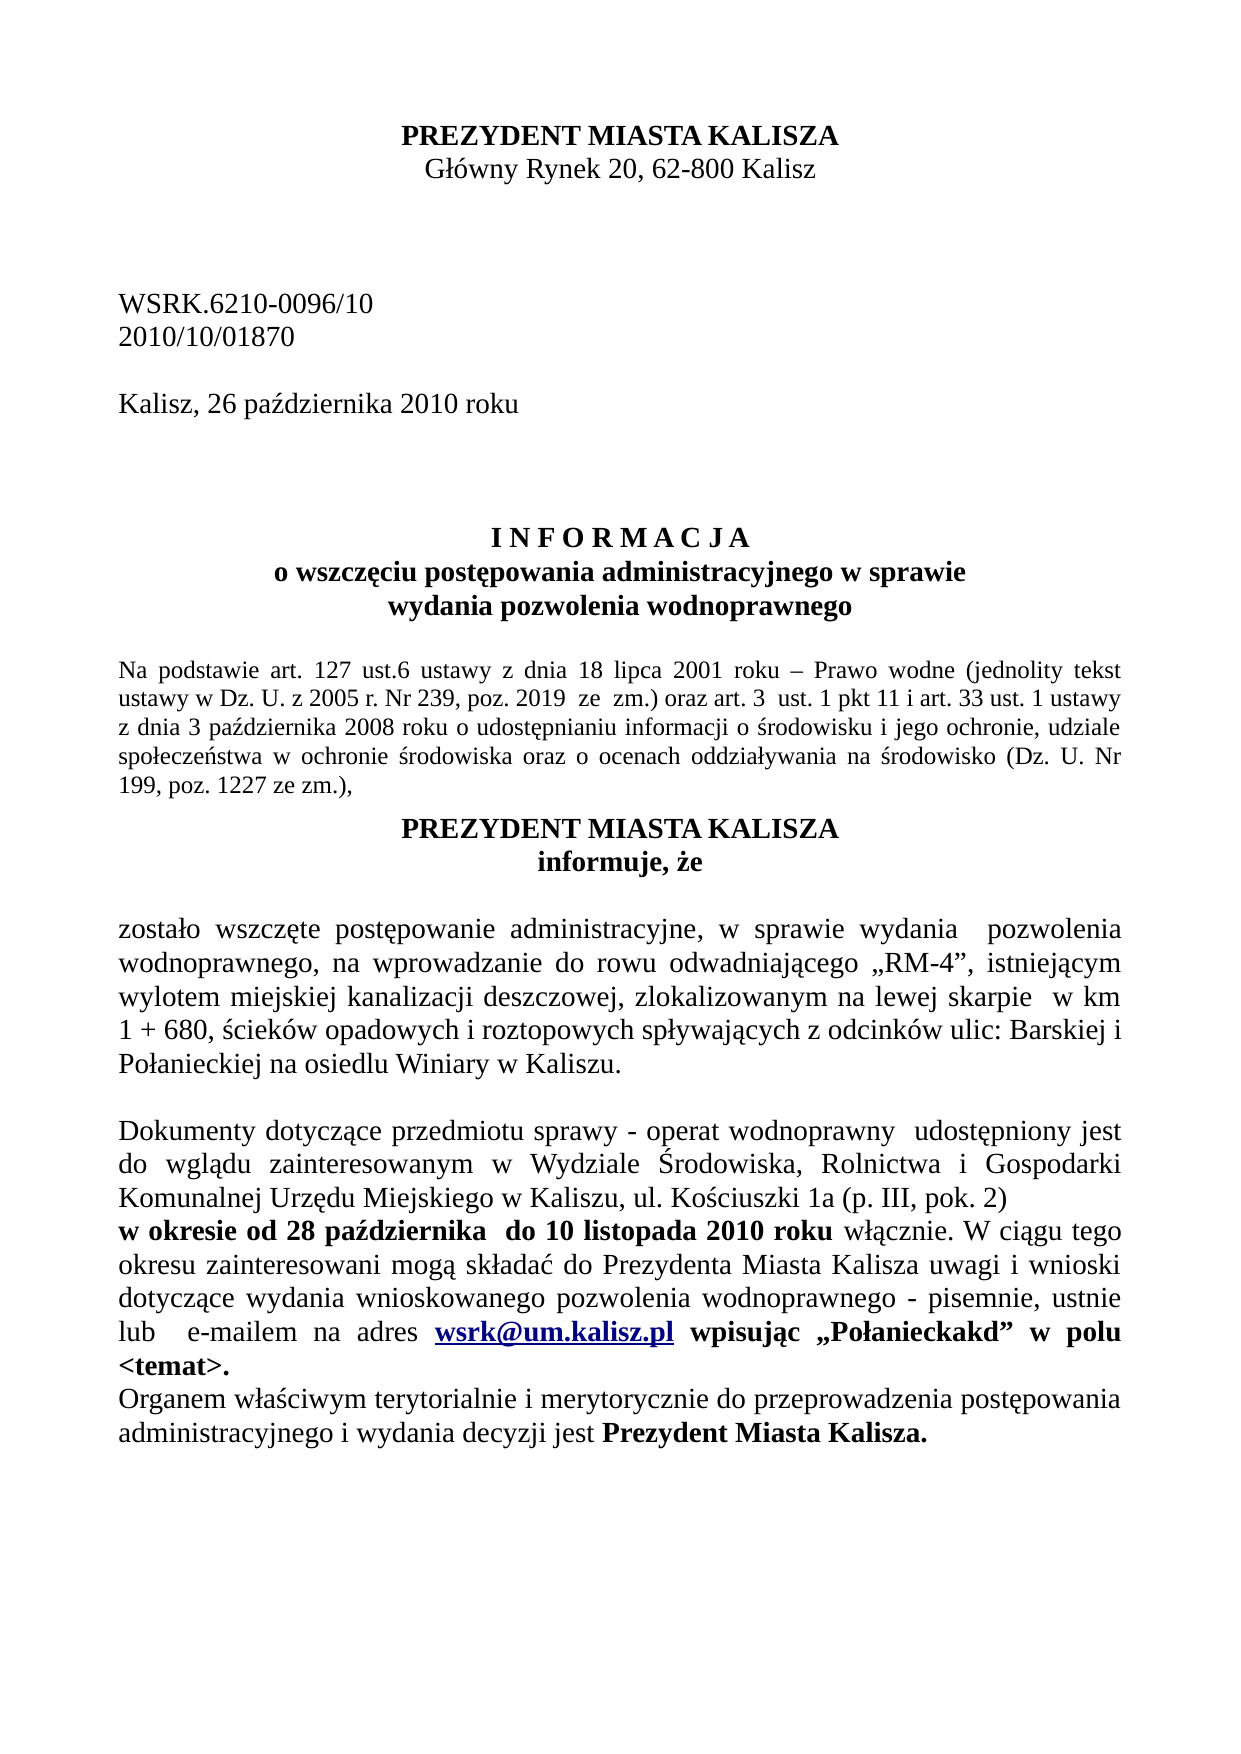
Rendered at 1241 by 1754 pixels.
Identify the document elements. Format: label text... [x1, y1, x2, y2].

text wydania pozwolenia wodnoprawnego [118, 588, 1122, 621]
text Dokumenty dotyczące przedmiotu sprawy - operat wodnoprawny udostępniony jest do wglądu zainteresowanym w Wydziale Środowiska, Rolnictwa i Gospodarki Komunalnej Urzędu Miejskiego w Kaliszu, ul. Kościuszki 1a (p. III, pok. 2) w okresie od 28 października do 10 listopada 2010 roku włącznie. W ciągu tego okresu zainteresowani mogą składać do Prezydenta Miasta Kalisza uwagi i wnioski dotyczące wydania wnioskowanego pozwolenia wodnoprawnego - pisemnie, ustnie lub e-mailem na adres wsrk@um.kalisz.pl wpisując „Połanieckakd” w polu <temat>. [118, 1113, 1122, 1381]
text 2010/10/01870 [118, 319, 1122, 353]
subtitle PREZYDENT MIASTA KALISZA [118, 811, 1122, 844]
text zostało wszczęte postępowanie administracyjne, w sprawie wydania pozwolenia wodnoprawnego, na wprowadzanie do rowu odwadniającego „RM-4”, istniejącym wylotem miejskiej kanalizacji deszczowej, zlokalizowanym na lewej skarpie w km 1 + 680, ścieków opadowych i roztopowych spływających z odcinków ulic: Barskiej i Połanieckiej na osiedlu Winiary w Kaliszu. [118, 912, 1122, 1079]
text PREZYDENT MIASTA KALISZA [118, 118, 1122, 152]
subtitle I N F O R M A C J A [118, 521, 1122, 554]
text WSRK.6210-0096/10 [118, 286, 1122, 319]
text Kalisz, 26 października 2010 roku [118, 386, 1122, 420]
text informuje, że [118, 844, 1122, 878]
text Na podstawie art. 127 ust.6 ustawy z dnia 18 lipca 2001 roku – Prawo wodne (jednolity tekst ustawy w Dz. U. z 2005 r. Nr 239, poz. 2019 ze zm.) oraz art. 3 ust. 1 pkt 11 i art. 33 ust. 1 ustawy z dnia 3 października 2008 roku o udostępnianiu informacji o środowisku i jego ochronie, udziale społeczeństwa w ochronie środowiska oraz o ocenach oddziaływania na środowisko (Dz. U. Nr 199, poz. 1227 ze zm.), [118, 655, 1122, 798]
text Główny Rynek 20, 62-800 Kalisz [118, 152, 1122, 185]
text o wszczęciu postępowania administracyjnego w sprawie [118, 554, 1122, 588]
text Organem właściwym terytorialnie i merytorycznie do przeprowadzenia postępowania administracyjnego i wydania decyzji jest Prezydent Miasta Kalisza. [118, 1381, 1122, 1448]
